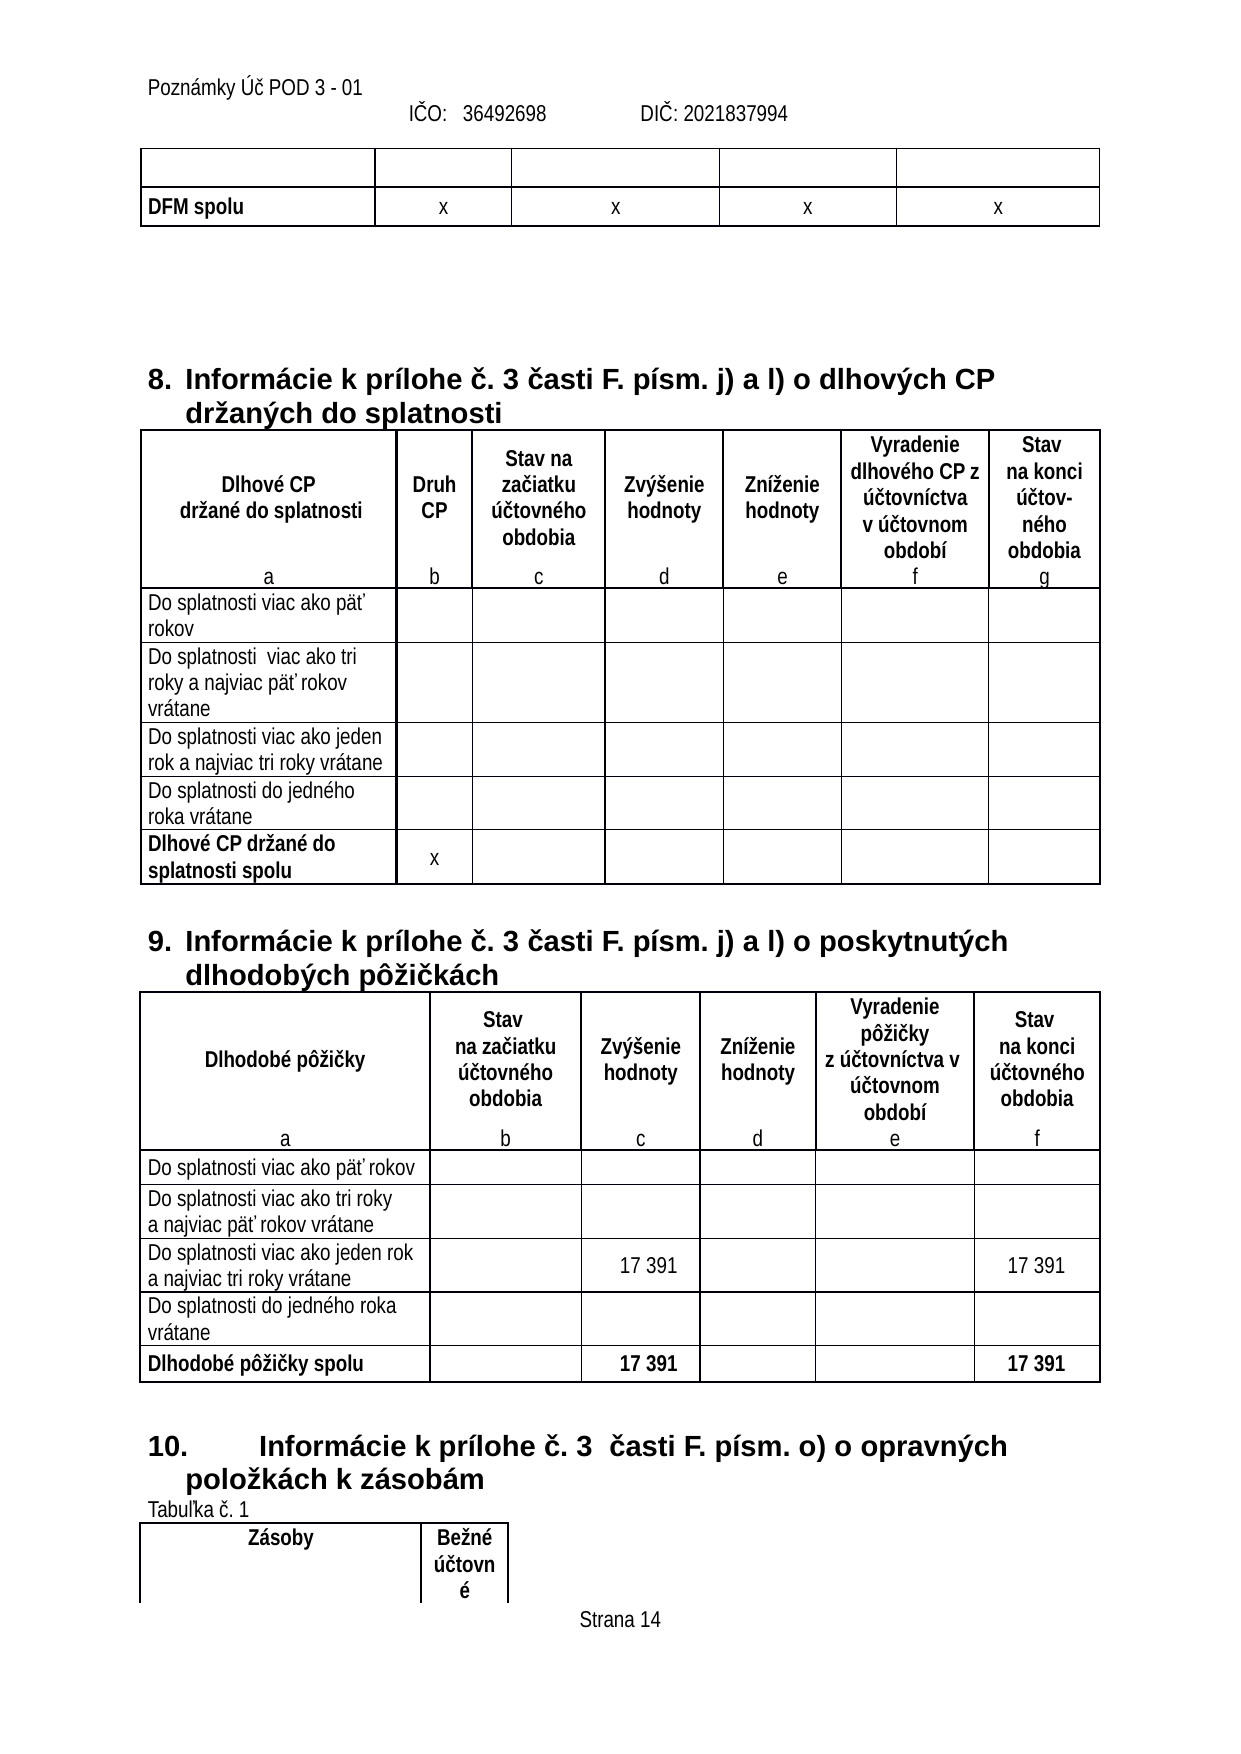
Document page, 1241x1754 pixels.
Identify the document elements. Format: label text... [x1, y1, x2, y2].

table_cell [582, 1293, 699, 1345]
table_cell x [897, 188, 1099, 224]
table_cell [582, 1151, 699, 1184]
table_cell [724, 723, 841, 776]
table_cell [606, 723, 723, 776]
table_cell [701, 1185, 815, 1238]
table_cell [431, 1346, 581, 1381]
table_cell x [720, 188, 896, 224]
table_cell [606, 643, 723, 722]
table_cell [431, 1185, 581, 1238]
list Informácie k prílohe č. 3 časti F. písm. j) a l) o dlhových CP držaných do splatnosti [148, 362, 1092, 429]
table_cell [842, 589, 988, 642]
table_cell Do splatnosti viac ako päť rokov [142, 589, 395, 642]
table_cell 17 391 [582, 1239, 699, 1291]
table_cell [431, 1239, 581, 1291]
table_cell [975, 1151, 1099, 1184]
table_cell DFM spolu [142, 188, 374, 224]
table_cell c [582, 1125, 699, 1148]
table_cell Do splatnosti viac ako päť rokov [141, 1151, 429, 1184]
table_cell [398, 723, 472, 776]
table_cell [398, 643, 472, 722]
table_cell [398, 589, 472, 642]
table_cell [398, 777, 472, 829]
table_cell [989, 643, 1099, 722]
table_cell x [376, 188, 511, 224]
table_cell e [724, 563, 840, 587]
table_cell Do splatnosti viac ako tri roky a najviac päť rokov vrátane [142, 643, 395, 722]
table_header Druh CP [398, 431, 471, 563]
table_cell Do splatnosti viac ako tri roky a najviac päť rokov vrátane [141, 1185, 429, 1238]
table_header Stav na začiatku účtovného obdobia [431, 993, 580, 1125]
text Tabuľka č. 1 [148, 1496, 1092, 1522]
table_cell [473, 643, 604, 722]
table_cell b [431, 1125, 580, 1148]
table_cell [989, 723, 1099, 776]
table_cell [897, 149, 1099, 186]
table_cell [975, 1185, 1099, 1238]
table_cell Do splatnosti viac ako jeden rok a najviac tri roky vrátane [141, 1239, 429, 1291]
table_header Zvýšenie hodnoty [582, 993, 699, 1125]
table_cell Do splatnosti do jedného roka vrátane [142, 777, 395, 829]
table_cell [842, 830, 988, 883]
table_header Zníženie hodnoty [701, 993, 815, 1125]
table_cell d [701, 1125, 815, 1148]
table_cell f [842, 563, 988, 587]
table_cell [989, 777, 1099, 829]
table_cell [724, 589, 841, 642]
table_cell [142, 149, 374, 186]
table_header [509, 1522, 1100, 1603]
table_header Dlhové CP držané do splatnosti [142, 431, 395, 563]
table_cell [720, 149, 896, 186]
table_cell [376, 149, 511, 186]
table_header Vyradenie dlhového CP z účtovníctva v účtovnom období [842, 431, 988, 563]
table_cell [724, 643, 841, 722]
table_cell b [398, 563, 471, 587]
table_cell [816, 1346, 974, 1381]
table_header Bežné účtovné [422, 1524, 507, 1603]
table_cell [701, 1293, 815, 1345]
table_cell [512, 149, 719, 186]
table_cell e [817, 1125, 973, 1148]
table_cell [842, 777, 988, 829]
table_header Zníženie hodnoty [724, 431, 840, 563]
table_cell [431, 1151, 581, 1184]
table_header Stav na konci účtovného obdobia [975, 993, 1099, 1125]
table_header Zásoby [141, 1524, 420, 1603]
table_cell [582, 1185, 699, 1238]
table_cell [816, 1151, 974, 1184]
table_cell [816, 1293, 974, 1345]
table_cell [701, 1151, 815, 1184]
table_cell c [473, 563, 604, 587]
table_cell x [512, 188, 719, 224]
table_cell 17 391 [582, 1346, 699, 1381]
table_cell [989, 830, 1099, 883]
table_cell [975, 1293, 1099, 1345]
table_cell x [398, 830, 472, 883]
table_cell 17 391 [975, 1346, 1099, 1381]
table_cell [606, 830, 723, 883]
table_cell [473, 723, 604, 776]
table_cell Dlhové CP držané do splatnosti spolu [142, 830, 395, 883]
table_cell Dlhodobé pôžičky spolu [141, 1346, 429, 1381]
table_cell [989, 589, 1099, 642]
table_header Dlhodobé pôžičky [141, 993, 429, 1125]
table_cell a [141, 1125, 429, 1148]
table_cell [431, 1293, 581, 1345]
table_cell [842, 643, 988, 722]
table_cell 17 391 [975, 1239, 1099, 1291]
table_cell Do splatnosti do jedného roka vrátane [141, 1293, 429, 1345]
table_cell [701, 1346, 815, 1381]
list Informácie k prílohe č. 3 časti F. písm. j) a l) o poskytnutých dlhodobých pôžičkách [148, 924, 1092, 991]
table_cell a [142, 563, 395, 587]
table_cell g [990, 563, 1099, 587]
table_cell [473, 777, 604, 829]
table_cell [606, 777, 723, 829]
table_header Stav na konci účtov-ného obdobia [990, 431, 1099, 563]
table_cell [816, 1239, 974, 1291]
table_cell [842, 723, 988, 776]
table_cell [701, 1239, 815, 1291]
table_cell [724, 830, 841, 883]
table_cell Do splatnosti viac ako jeden rok a najviac tri roky vrátane [142, 723, 395, 776]
table_cell [724, 777, 841, 829]
table_header Vyradenie pôžičky z účtovníctva v účtovnom období [817, 993, 973, 1125]
table_cell [473, 589, 604, 642]
table_cell [473, 830, 604, 883]
table_header Zvýšenie hodnoty [606, 431, 722, 563]
table_header Stav na začiatku účtovného obdobia [473, 431, 604, 563]
table_cell [606, 589, 723, 642]
table_cell f [975, 1125, 1099, 1148]
table_cell d [606, 563, 722, 587]
table_cell [816, 1185, 974, 1238]
list Informácie k prílohe č. 3 časti F. písm. o) o opravných položkách k zásobám [148, 1429, 1092, 1496]
